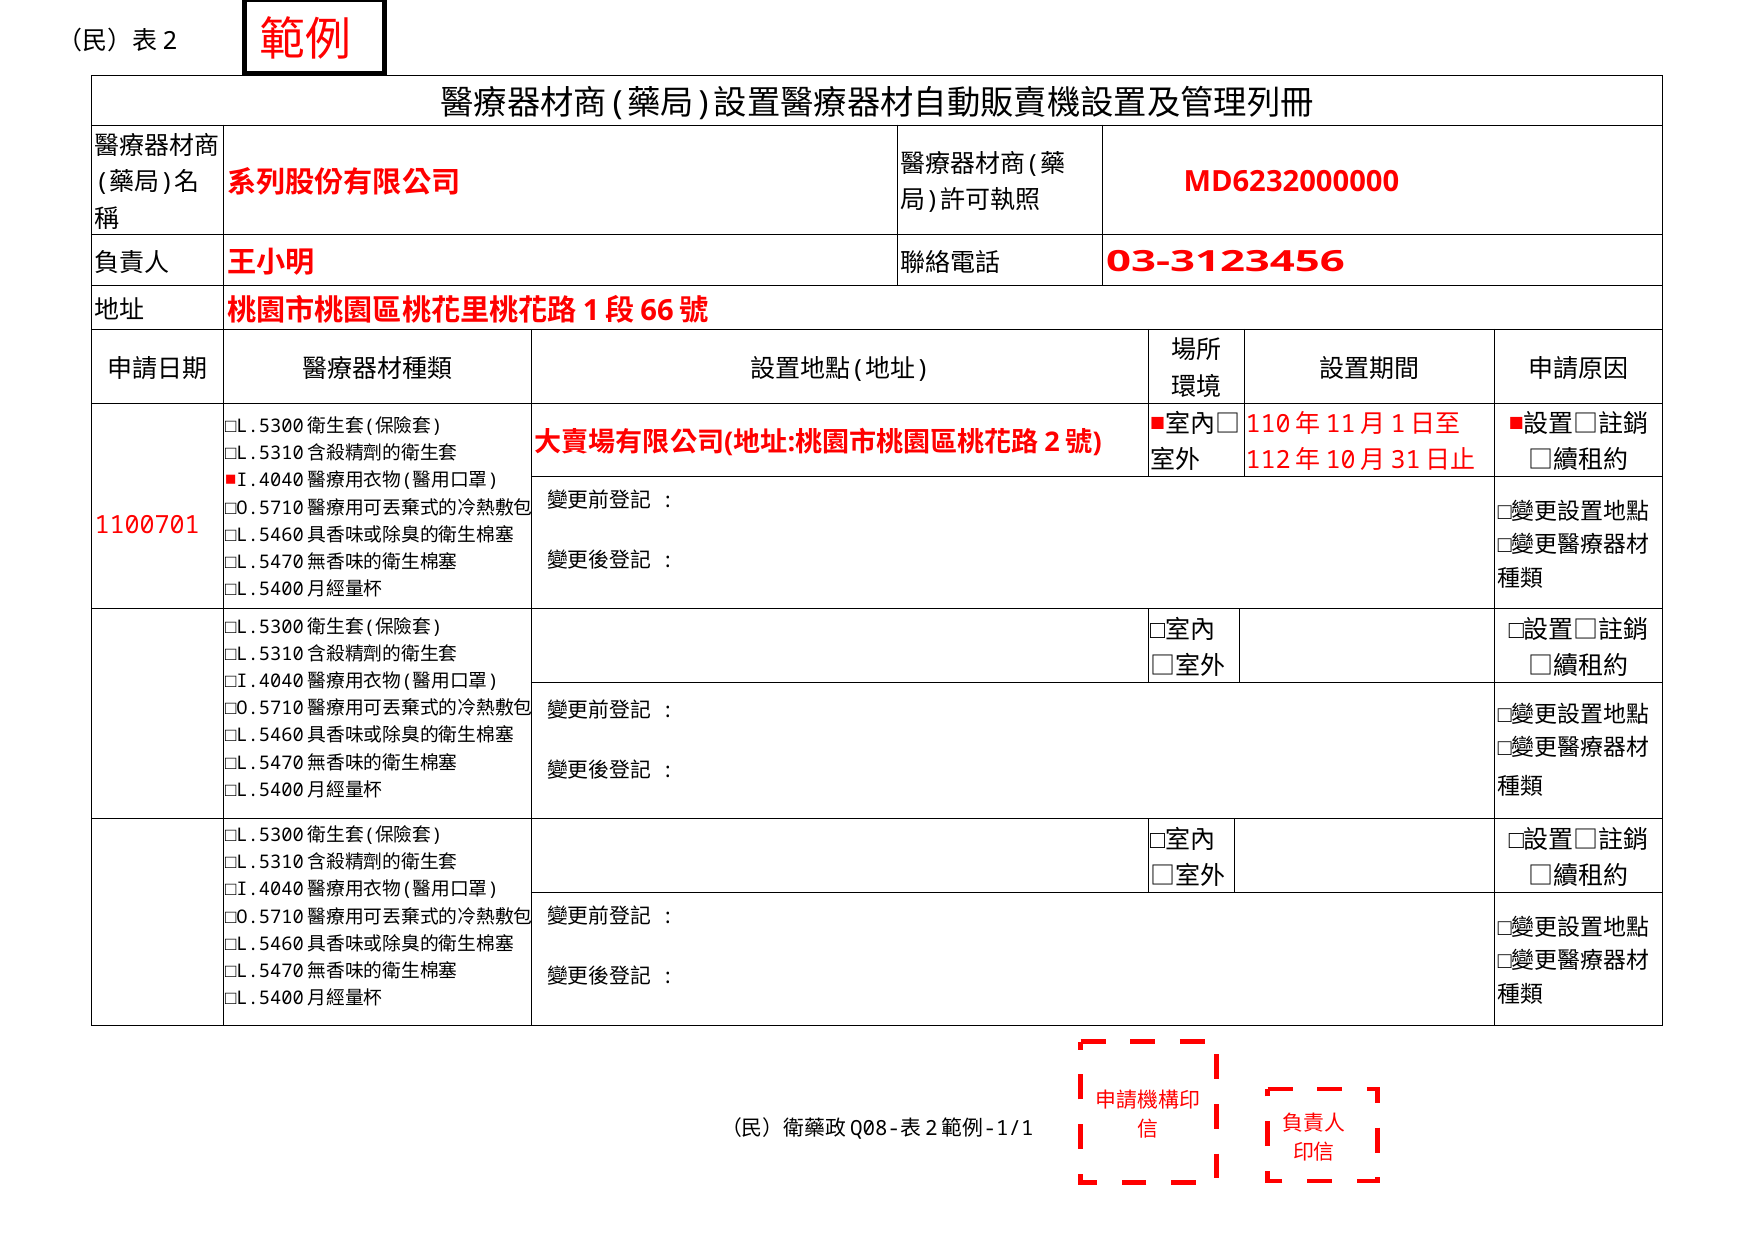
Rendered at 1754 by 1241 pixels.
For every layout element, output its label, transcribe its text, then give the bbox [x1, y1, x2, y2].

table_cell 110年11月1日至112年10月31日止 [1245, 404, 1494, 476]
table_cell [92, 609, 223, 818]
table_cell 醫療器材商(藥局)許可執照 [898, 126, 1102, 234]
table_cell □L.5300衛生套(保險套) □L.5310含殺精劑的衛生套 ■I.4040醫療用衣物(醫用口罩) □O.5710醫療用可丟棄式的冷熱敷包 □L.5460具香味或除臭的衛生棉塞 □L.5470無香味的衛生棉塞 □L.5400月經量杯 [224, 404, 531, 608]
table_cell 申請原因 [1495, 330, 1662, 402]
table_cell [1240, 609, 1494, 682]
table_cell 聯絡電話 [898, 235, 1102, 285]
table_cell 系列股份有限公司 [224, 126, 897, 234]
table_cell 醫療器材商(藥局)名稱 [92, 126, 223, 234]
table_cell □L.5300衛生套(保險套) □L.5310含殺精劑的衛生套 □I.4040醫療用衣物(醫用口罩) □O.5710醫療用可丟棄式的冷熱敷包 □L.5460具香味或除臭的衛生棉塞 □L.5470無香味的衛生棉塞 □L.5400月經量杯 [224, 609, 531, 818]
table_cell □變更設置地點 □變更醫療器材種類 [1495, 893, 1662, 1025]
table_cell 03-3123456 [1103, 235, 1662, 285]
table_cell 地址 [92, 286, 223, 329]
table_cell □變更設置地點 □變更醫療器材種類 [1495, 477, 1662, 608]
table_cell 負責人 [92, 235, 223, 285]
table_cell 設置地點(地址) [532, 330, 1148, 402]
table_cell [92, 819, 223, 1025]
table_cell 場所 環境 [1149, 330, 1244, 402]
table_cell 桃園市桃園區桃花里桃花路1段66號 [224, 286, 1662, 329]
table_cell □設置□註銷□續租約 [1495, 819, 1662, 892]
table_cell 1100701 [92, 404, 223, 608]
table_cell 大賣場有限公司(地址:桃園市桃園區桃花路2號) [532, 404, 1148, 476]
table_cell [1235, 819, 1494, 892]
table_cell 醫療器材種類 [224, 330, 531, 402]
table_cell □室內□室外 [1149, 819, 1234, 892]
table_cell ■室內□室外 [1149, 404, 1244, 476]
table_cell MD6232000000 [1103, 126, 1662, 234]
table_cell 變更前登記 : 變更後登記 : [532, 683, 1494, 818]
table_cell □室內□室外 [1149, 609, 1239, 682]
table_cell 變更前登記 : 變更後登記 : [532, 893, 1494, 1025]
table_cell □L.5300衛生套(保險套) □L.5310含殺精劑的衛生套 □I.4040醫療用衣物(醫用口罩) □O.5710醫療用可丟棄式的冷熱敷包 □L.5460具香味或除臭的衛生棉塞 □L.5470無香味的衛生棉塞 □L.5400月經量杯 [224, 819, 531, 1025]
table_cell □設置□註銷□續租約 [1495, 609, 1662, 682]
table_cell □變更設置地點 □變更醫療器材種類 [1495, 683, 1662, 818]
table_cell 變更前登記 : 變更後登記 : [532, 477, 1494, 608]
table_cell ■設置□註銷□續租約 [1495, 404, 1662, 476]
table_header 醫療器材商(藥局)設置醫療器材自動販賣機設置及管理列冊 [92, 76, 1662, 124]
table_header 醫療器材商(藥局)設置醫療器材自動販賣機設置及管理列冊 [57, 21, 197, 72]
table_cell 設置期間 [1245, 330, 1494, 402]
table_cell [532, 609, 1148, 682]
table_cell 王小明 [224, 235, 897, 285]
table_cell [532, 819, 1148, 892]
table_cell 申請日期 [92, 330, 223, 402]
